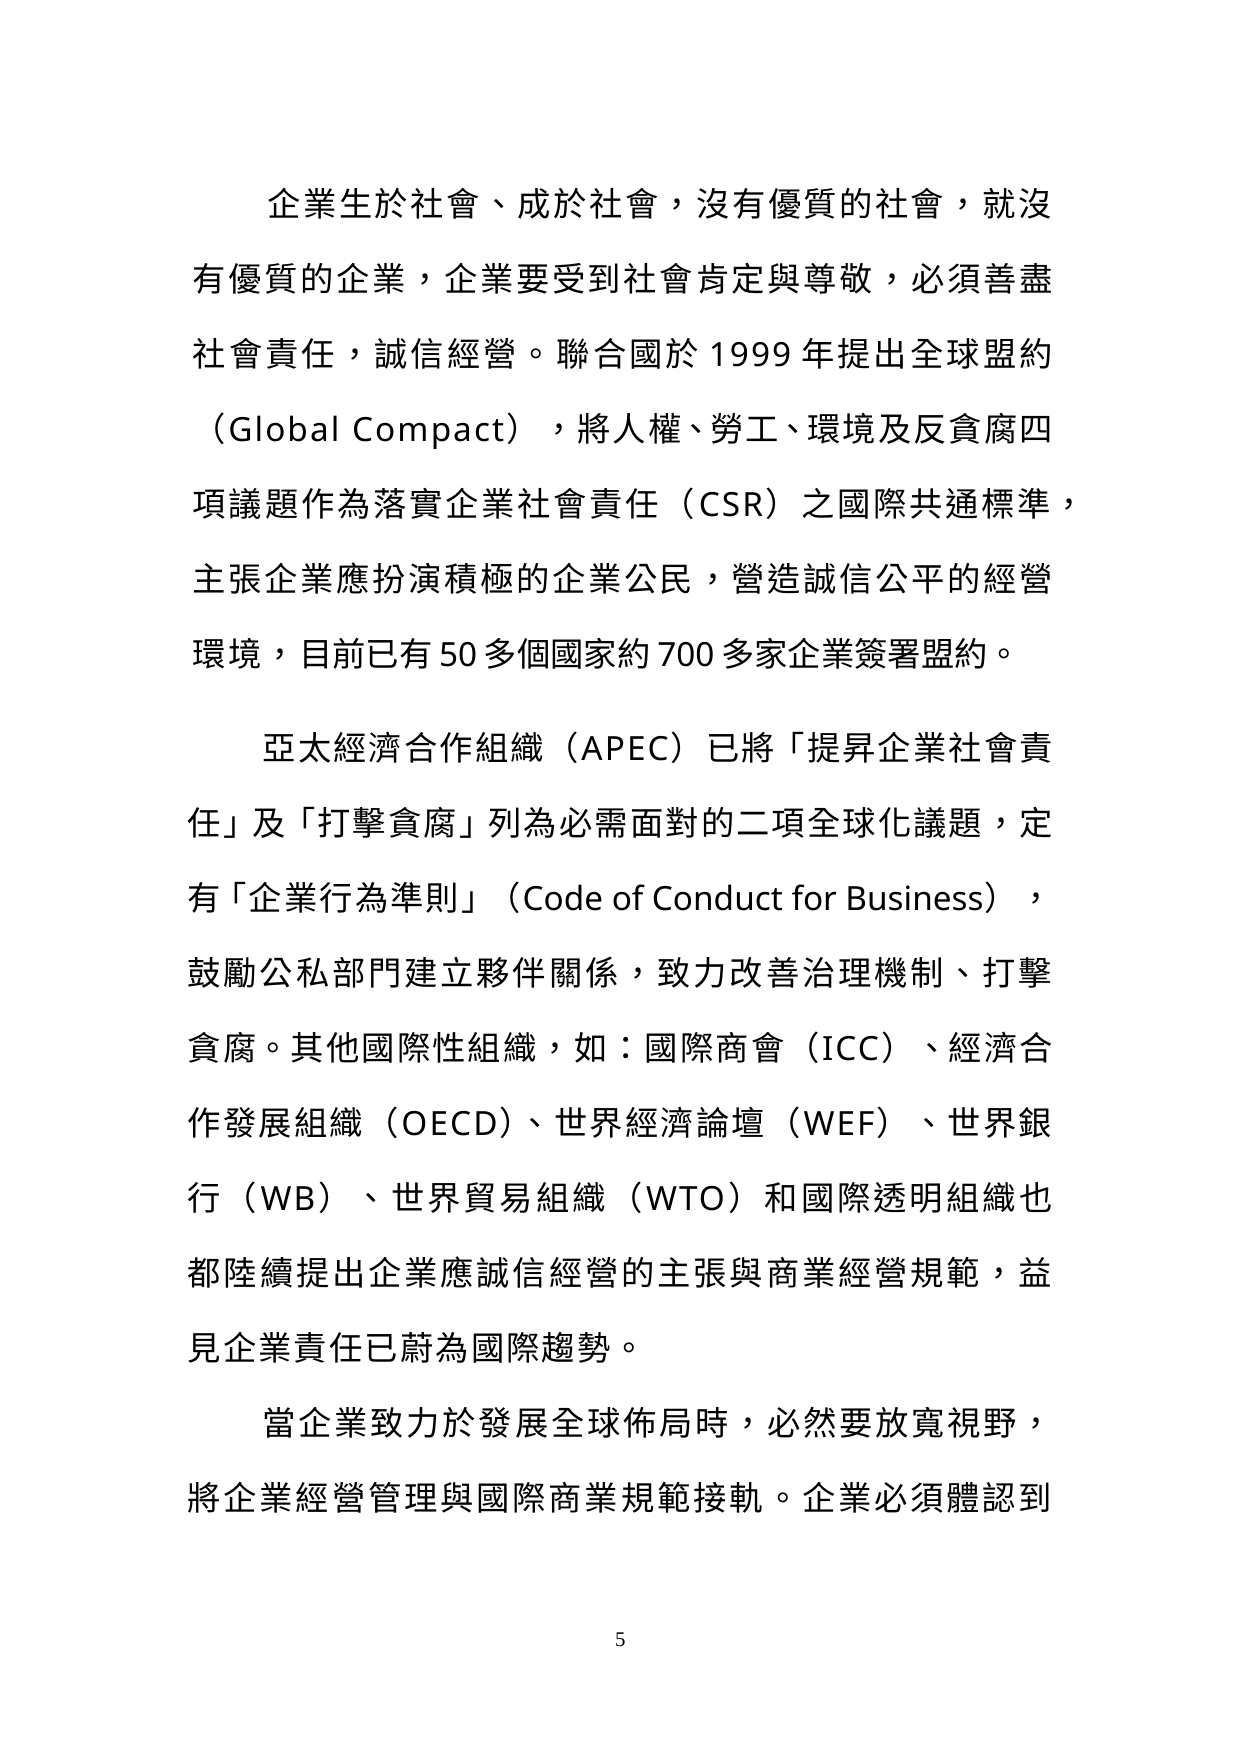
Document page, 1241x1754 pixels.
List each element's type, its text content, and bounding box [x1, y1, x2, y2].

text 亞太經濟合作組織（APEC）已將「提昇企業社會責任」及「打擊貪腐」列為必需面對的二項全球化議題，定有「企業行為準則」（Code of Conduct for Business），鼓勵公私部門建立夥伴關係，致力改善治理機制、打擊貪腐。其他國際性組織，如：國際商會（ICC）、經濟合作發展組織（OECD）、世界經濟論壇（WEF）、世界銀行（WB）、世界貿易組織（WTO）和國際透明組織也都陸續提出企業應誠信經營的主張與商業經營規範，益見企業責任已蔚為國際趨勢。 [187, 708, 1053, 1383]
text 當企業致力於發展全球佈局時，必然要放寬視野，將企業經營管理與國際商業規範接軌。企業必須體認到 [187, 1383, 1053, 1533]
text 企業生於社會、成於社會，沒有優質的社會，就沒有優質的企業，企業要受到社會肯定與尊敬，必須善盡社會責任，誠信經營。聯合國於1999年提出全球盟約（Global Compact），將人權、勞工、環境及反貪腐四項議題作為落實企業社會責任（CSR）之國際共通標準，主張企業應扮演積極的企業公民，營造誠信公平的經營環境，目前已有50多個國家約700多家企業簽署盟約。 [193, 164, 1053, 689]
